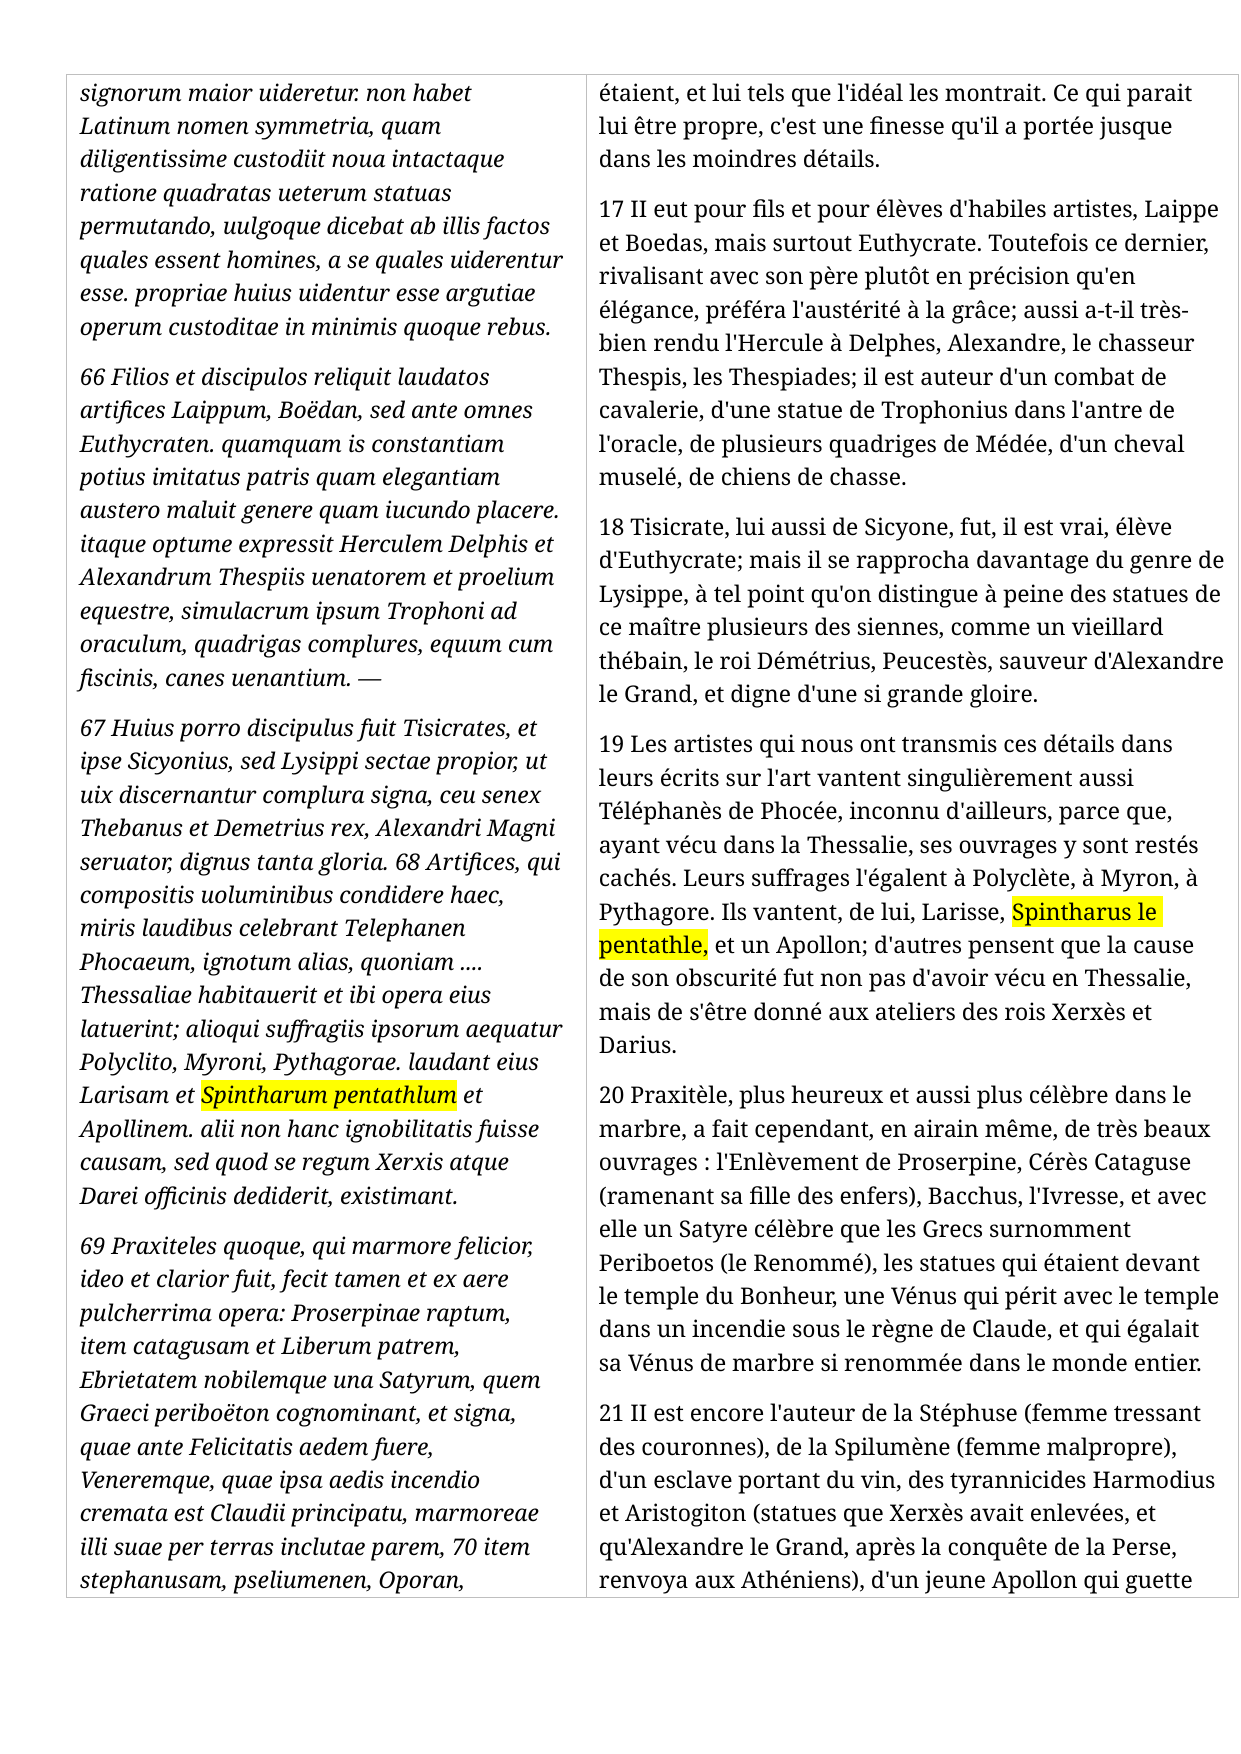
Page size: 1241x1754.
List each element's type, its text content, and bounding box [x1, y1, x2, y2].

table_header étaient, et lui tels que l'idéal les montrait. Ce qui parait lui être propre, c'est une finesse qu'il a portée jusque dans les moindres détails. 17 II eut pour fils et pour élèves d'habiles artistes, Laippe et Boedas, mais surtout Euthycrate. Toutefois ce dernier, rivalisant avec son père plutôt en précision qu'en élégance, préféra l'austérité à la grâce; aussi a-t-il très-bien rendu l'Hercule à Delphes, Alexandre, le chasseur Thespis, les Thespiades; il est auteur d'un combat de cavalerie, d'une statue de Trophonius dans l'antre de l'oracle, de plusieurs quadriges de Médée, d'un cheval muselé, de chiens de chasse. 18 Tisicrate, lui aussi de Sicyone, fut, il est vrai, élève d'Euthycrate; mais il se rapprocha davantage du genre de Lysippe, à tel point qu'on distingue à peine des statues de ce maître plusieurs des siennes, comme un vieillard thébain, le roi Démétrius, Peucestès, sauveur d'Alexandre le Grand, et digne d'une si grande gloire. 19 Les artistes qui nous ont transmis ces détails dans leurs écrits sur l'art vantent singulièrement aussi Téléphanès de Phocée, inconnu d'ailleurs, parce que, ayant vécu dans la Thessalie, ses ouvrages y sont restés cachés. Leurs suffrages l'égalent à Polyclète, à Myron, à Pythagore. Ils vantent, de lui, Larisse, Spintharus le pentathle, et un Apollon; d'autres pensent que la cause de son obscurité fut non pas d'avoir vécu en Thessalie, mais de s'être donné aux ateliers des rois Xerxès et Darius. 20 Praxitèle, plus heureux et aussi plus célèbre dans le marbre, a fait cependant, en airain même, de très beaux ouvrages : l'Enlèvement de Proserpine, Cérès Cataguse (ramenant sa fille des enfers), Bacchus, l'Ivresse, et avec elle un Satyre célèbre que les Grecs surnomment Periboetos (le Renommé), les statues qui étaient devant le temple du Bonheur, une Vénus qui périt avec le temple dans un incendie sous le règne de Claude, et qui égalait sa Vénus de marbre si renommée dans le monde entier. 21 II est encore l'auteur de la Stéphuse (femme tressant des couronnes), de la Spilumène (femme malpropre), d'un esclave portant du vin, des tyrannicides Harmodius et Aristogiton (statues que Xerxès avait enlevées, et qu'Alexandre le Grand, après la conquête de la Perse, renvoya aux Athéniens), d'un jeune Apollon qui guette [597, 75, 1227, 1597]
table_header [568, 75, 586, 1597]
table_header [587, 75, 597, 1597]
table_header [67, 75, 78, 1597]
table_header signorum maior uideretur. non habet Latinum nomen symmetria, quam diligentissime custodiit noua intactaque ratione quadratas ueterum statuas permutando, uulgoque dicebat ab illis factos quales essent homines, a se quales uiderentur esse. propriae huius uidentur esse argutiae operum custoditae in minimis quoque rebus. 66 Filios et discipulos reliquit laudatos artifices Laippum, Boëdan, sed ante omnes Euthycraten. quamquam is constantiam potius imitatus patris quam elegantiam austero maluit genere quam iucundo placere. itaque optume expressit Herculem Delphis et Alexandrum Thespiis uenatorem et proelium equestre, simulacrum ipsum Trophoni ad oraculum, quadrigas complures, equum cum fiscinis, canes uenantium. — 67 Huius porro discipulus fuit Tisicrates, et ipse Sicyonius, sed Lysippi sectae propior, ut uix discernantur complura signa, ceu senex Thebanus et Demetrius rex, Alexandri Magni seruator, dignus tanta gloria. 68 Artifices, qui compositis uoluminibus condidere haec, miris laudibus celebrant Telephanen Phocaeum, ignotum alias, quoniam .... Thessaliae habitauerit et ibi opera eius latuerint; alioqui suffragiis ipsorum aequatur Polyclito, Myroni, Pythagorae. laudant eius Larisam et Spintharum pentathlum et Apollinem. alii non hanc ignobilitatis fuisse causam, sed quod se regum Xerxis atque Darei officinis dediderit, existimant. 69 Praxiteles quoque, qui marmore felicior, ideo et clarior fuit, fecit tamen et ex aere pulcherrima opera: Proserpinae raptum, item catagusam et Liberum patrem, Ebrietatem nobilemque una Satyrum, quem Graeci periboëton cognominant, et signa, quae ante Felicitatis aedem fuere, Veneremque, quae ipsa aedis incendio cremata est Claudii principatu, marmoreae illi suae per terras inclutae parem, 70 item stephanusam, pseliumenen, Oporan, [78, 75, 568, 1597]
table_header [1227, 75, 1238, 1597]
